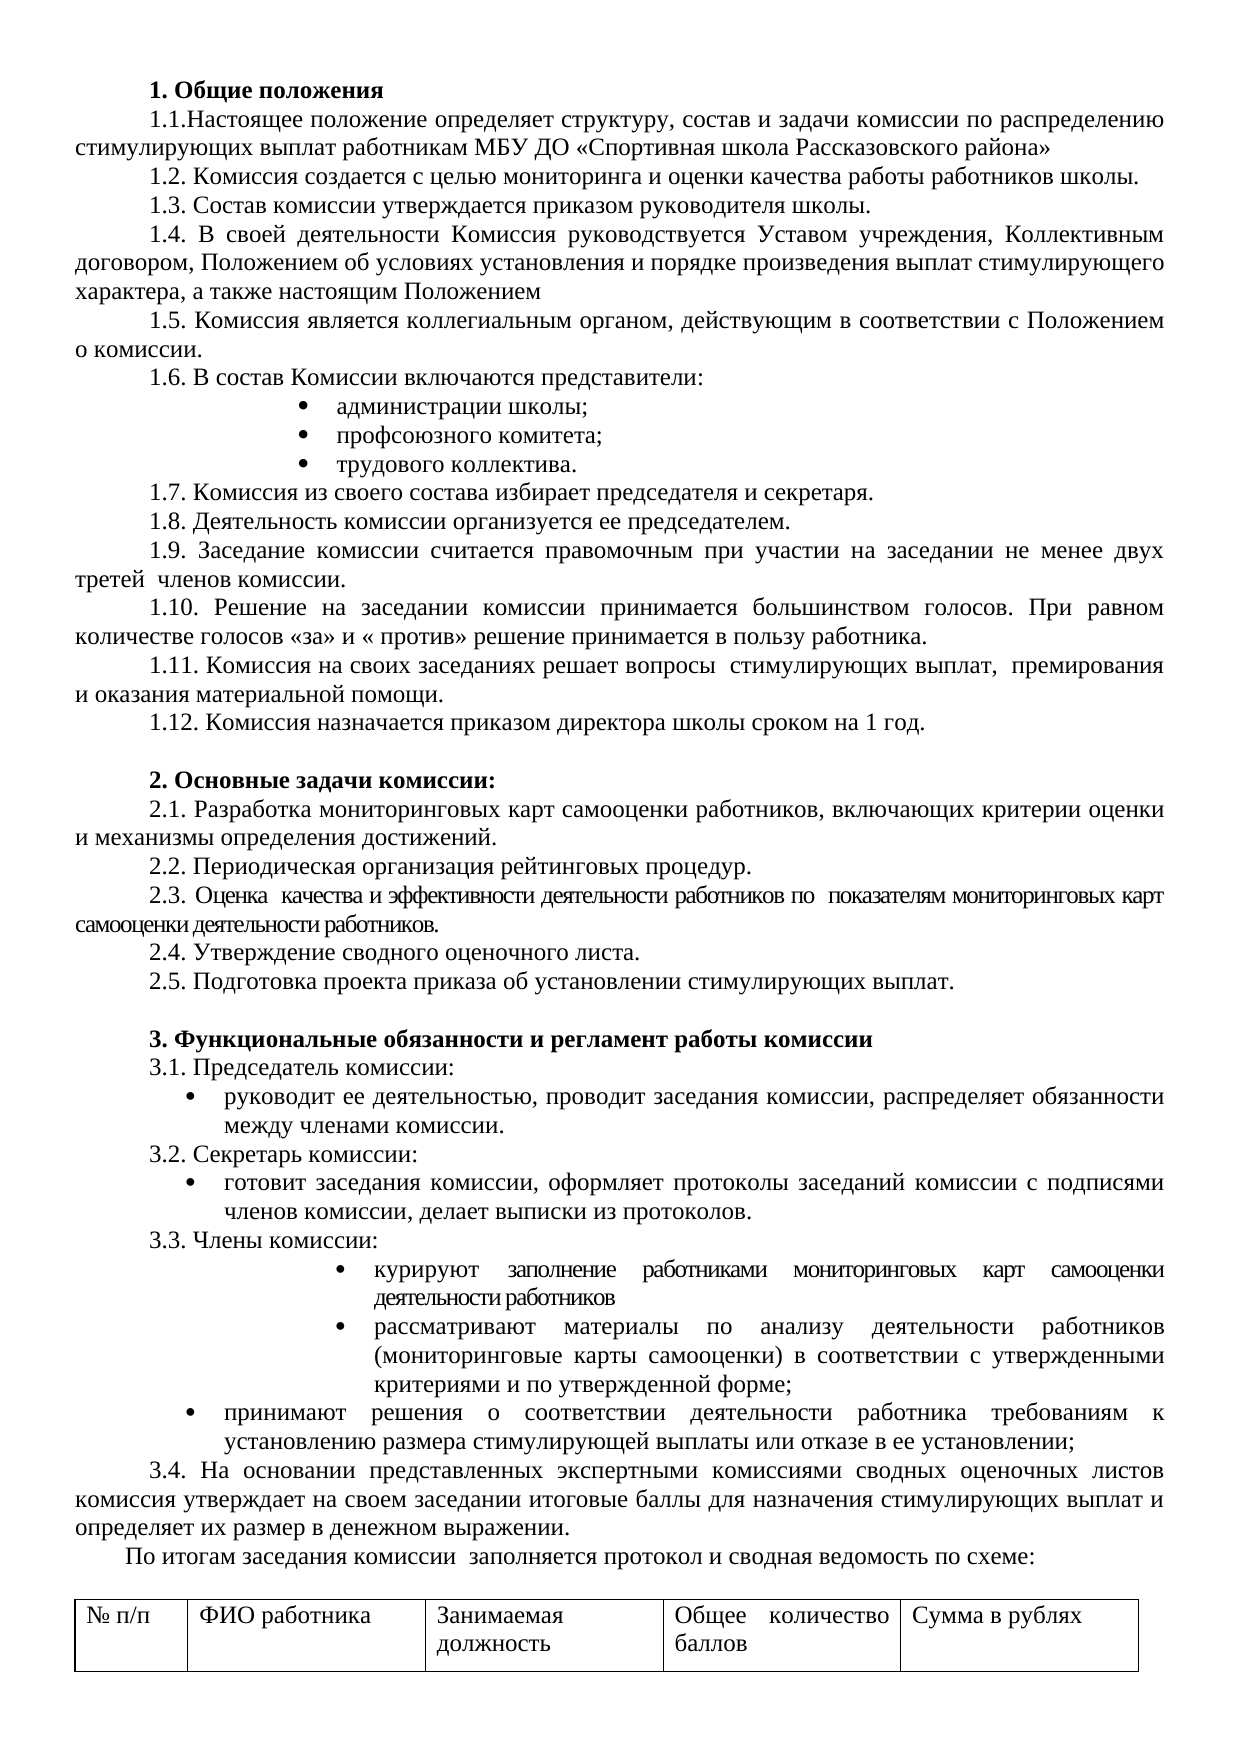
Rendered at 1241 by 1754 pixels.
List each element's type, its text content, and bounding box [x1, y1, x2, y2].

text 1. Общие положения [75, 75, 1165, 104]
text 1.10. Решение на заседании комиссии принимается большинством голосов. При равном количестве голосов «за» и « против» решение принимается в пользу работника. [75, 592, 1165, 650]
list профсоюзного комитета; [186, 420, 1165, 449]
text 1.4. В своей деятельности Комиссия руководствуется Уставом учреждения, Коллективным договором, Положением об условиях установления и порядке произведения выплат стимулирующего характера, а также настоящим Положением [75, 219, 1165, 305]
table_header Сумма в рублях [901, 1600, 1138, 1671]
text 1.12. Комиссия назначается приказом директора школы сроком на 1 год. [75, 707, 1165, 736]
table_header № п/п [76, 1600, 187, 1671]
text 1.9. Заседание комиссии считается правомочным при участии на заседании не менее двух третей членов комиссии. [75, 535, 1165, 592]
text 2.1. Разработка мониторинговых карт самооценки работников, включающих критерии оценки и механизмы определения достижений. [75, 794, 1165, 851]
text 3.4. На основании представленных экспертными комиссиями сводных оценочных листов комиссия утверждает на своем заседании итоговые баллы для назначения стимулирующих выплат и определяет их размер в денежном выражении. [75, 1455, 1165, 1541]
text 2.2. Периодическая организация рейтинговых процедур. [75, 851, 1165, 880]
text 3.3. Члены комиссии: [75, 1225, 1165, 1254]
text 1.11. Комиссия на своих заседаниях решает вопросы стимулирующих выплат, премирования и оказания материальной помощи. [75, 650, 1165, 707]
text 2.4. Утверждение сводного оценочного листа. [75, 937, 1165, 966]
text 1.8. Деятельность комиссии организуется ее председателем. [75, 506, 1165, 535]
list По итогам заседания комиссии заполняется протокол и сводная ведомость по схеме: [75, 1541, 1165, 1570]
text 2.5. Подготовка проекта приказа об установлении стимулирующих выплат. [75, 966, 1165, 995]
list принимают решения о соответствии деятельности работника требованиям к установлению размера стимулирующей выплаты или отказе в ее установлении; [186, 1397, 1165, 1455]
text 1.5. Комиссия является коллегиальным органом, действующим в соответствии с Положением о комиссии. [75, 305, 1165, 362]
list рассматривают материалы по анализу деятельности работников (мониторинговые карты самооценки) в соответствии с утвержденными критериями и по утвержденной форме; [336, 1311, 1165, 1397]
list трудового коллектива. [186, 449, 1165, 477]
text 2. Основные задачи комиссии: [75, 765, 1165, 794]
text 1.2. Комиссия создается с целью мониторинга и оценки качества работы работников школы. [75, 161, 1165, 190]
text 2.3. Оценка качества и эффективности деятельности работников по показателям мониторинговых карт самооценки деятельности работников. [75, 880, 1165, 937]
text 1.1.Настоящее положение определяет структуру, состав и задачи комиссии по распределению стимулирующих выплат работникам МБУ ДО «Спортивная школа Рассказовского района» [75, 104, 1165, 161]
list курируют заполнение работниками мониторинговых карт самооценки деятельности работников [336, 1254, 1165, 1311]
table_header ФИО работника [188, 1600, 425, 1671]
table_header Общее количество баллов [664, 1600, 900, 1671]
text 3.2. Секретарь комиссии: [75, 1139, 1165, 1167]
text 1.6. В состав Комиссии включаются представители: [75, 362, 1165, 391]
text 1.3. Состав комиссии утверждается приказом руководителя школы. [75, 190, 1165, 219]
text 3. Функциональные обязанности и регламент работы комиссии [149, 1024, 1165, 1052]
list администрации школы; [186, 391, 1165, 420]
list готовит заседания комиссии, оформляет протоколы заседаний комиссии с подписями членов комиссии, делает выписки из протоколов. [186, 1167, 1165, 1225]
text 1.7. Комиссия из своего состава избирает председателя и секретаря. [75, 477, 1165, 506]
list руководит ее деятельностью, проводит заседания комиссии, распределяет обязанности между членами комиссии. [186, 1081, 1165, 1139]
table_header Занимаемая должность [426, 1600, 663, 1671]
text 3.1. Председатель комиссии: [75, 1052, 1165, 1081]
